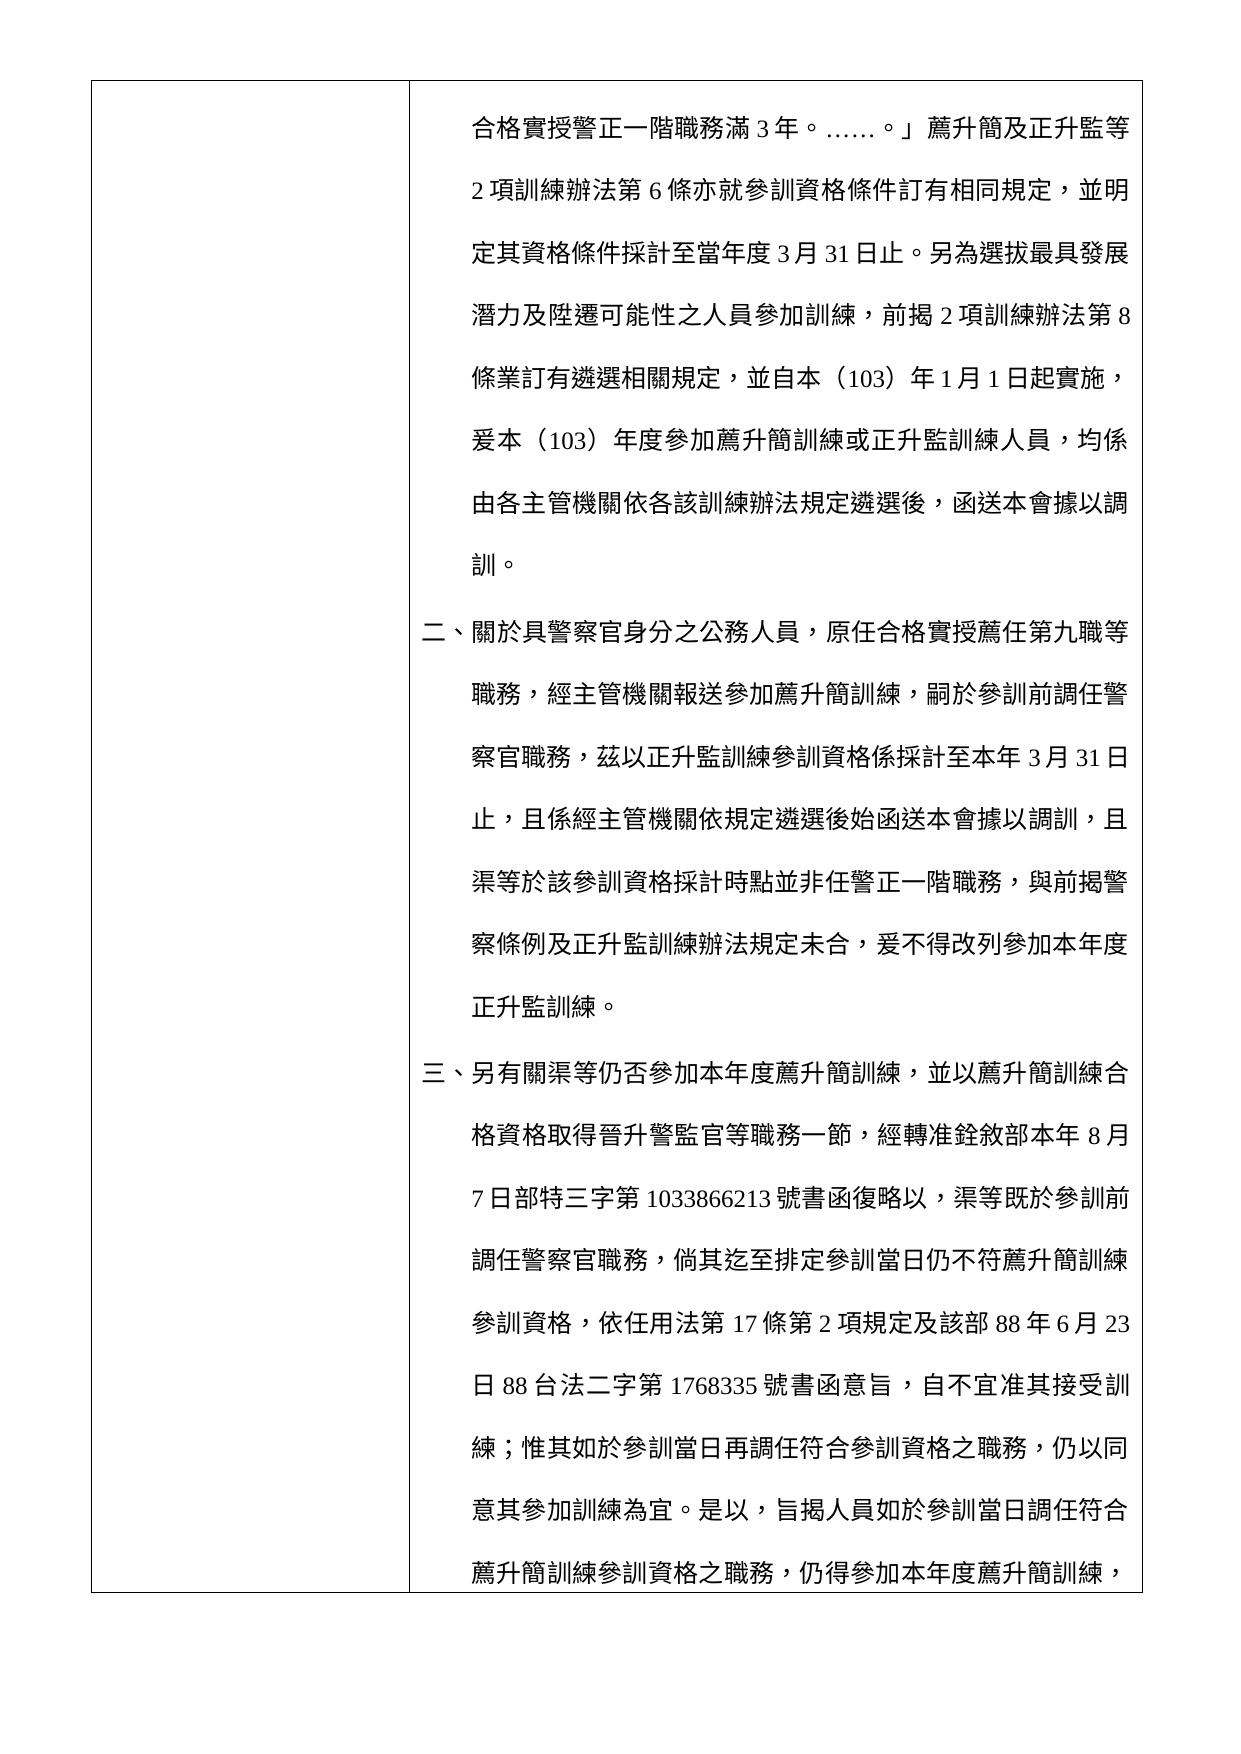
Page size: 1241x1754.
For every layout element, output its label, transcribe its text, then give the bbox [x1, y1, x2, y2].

table_cell [92, 81, 409, 1592]
table_cell 合格實授警正一階職務滿3年。……。」薦升簡及正升監等2項訓練辦法第6條亦就參訓資格條件訂有相同規定，並明定其資格條件採計至當年度3月31日止。另為選拔最具發展潛力及陞遷可能性之人員參加訓練，前揭2項訓練辦法第8條業訂有遴選相關規定，並自本（103）年1月1日起實施，爰本（103）年度參加薦升簡訓練或正升監訓練人員，均係由各主管機關依各該訓練辦法規定遴選後，函送本會據以調訓。 二、關於具警察官身分之公務人員，原任合格實授薦任第九職等職務，經主管機關報送參加薦升簡訓練，嗣於參訓前調任警察官職務，茲以正升監訓練參訓資格係採計至本年3月31日止，且係經主管機關依規定遴選後始函送本會據以調訓，且渠等於該參訓資格採計時點並非任警正一階職務，與前揭警察條例及正升監訓練辦法規定未合，爰不得改列參加本年度正升監訓練。 三、另有關渠等仍否參加本年度薦升簡訓練，並以薦升簡訓練合格資格取得晉升警監官等職務一節，經轉准銓敘部本年8月7日部特三字第1033866213號書函復略以，渠等既於參訓前調任警察官職務，倘其迄至排定參訓當日仍不符薦升簡訓練參訓資格，依任用法第17條第2項規定及該部88年6月23日88台法二字第1768335號書函意旨，自不宜准其接受訓練；惟其如於參訓當日再調任符合參訓資格之職務，仍以同意其參加訓練為宜。是以，旨揭人員如於參訓當日調任符合薦升簡訓練參訓資格之職務，仍得參加本年度薦升簡訓練， [410, 81, 1142, 1592]
